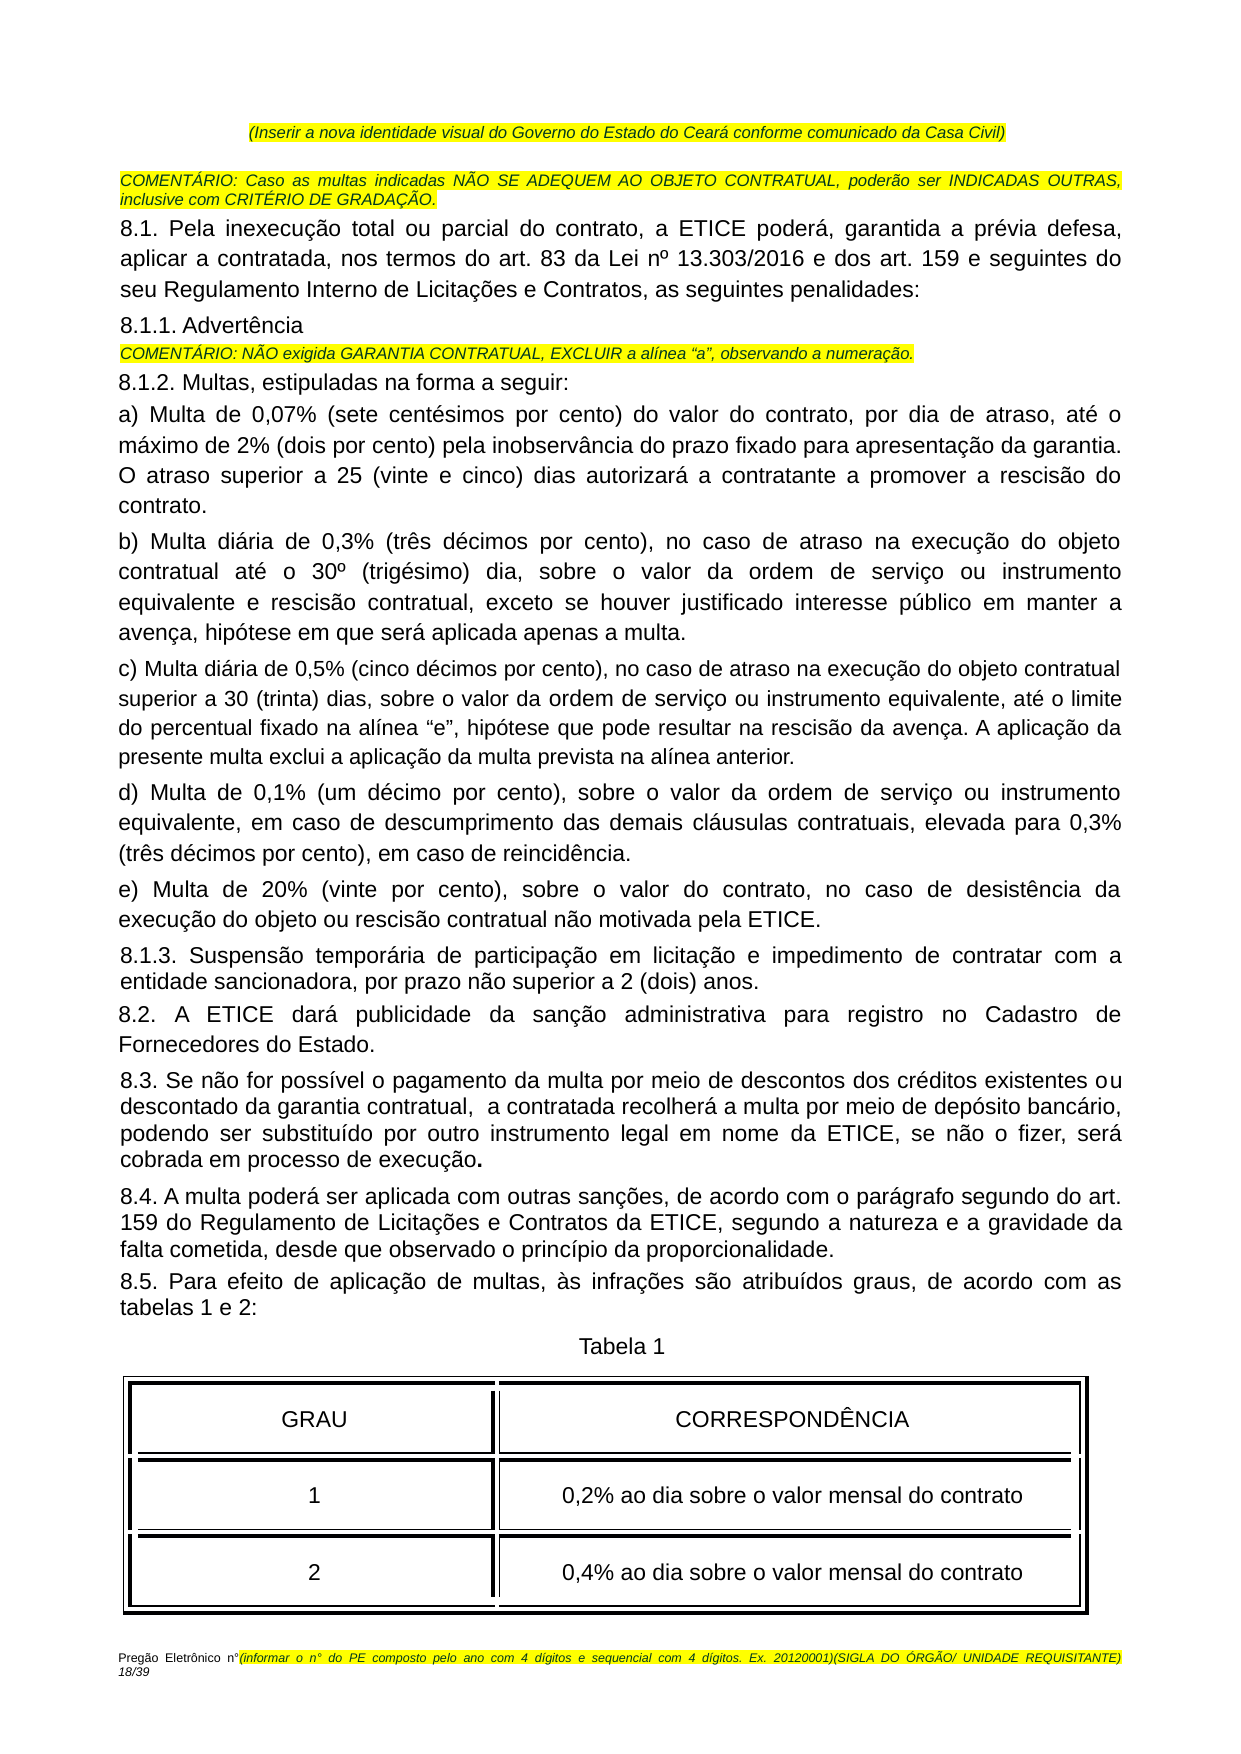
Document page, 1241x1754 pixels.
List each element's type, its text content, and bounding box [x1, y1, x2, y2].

table_cell 1 [128, 1452, 496, 1529]
text COMENTÁRIO: NÃO exigida GARANTIA CONTRATUAL, EXCLUIR a alínea “a”, observando a numeração. [120, 344, 1122, 363]
text c) Multa diária de 0,5% (cinco décimos por cento), no caso de atraso na execução do objeto contratual superior a 30 (trinta) dias, sobre o valor da ordem de serviço ou instrumento equivalente, até o limite do percentual fixado na alínea “e”, hipótese que pode resultar na rescisão da avença. A aplicação da presente multa exclui a aplicação da multa prevista na alínea anterior. [118, 655, 1122, 769]
text 8.1.3. Suspensão temporária de participação em licitação e impedimento de contratar com a entidade sancionadora, por prazo não superior a 2 (dois) anos. [120, 942, 1122, 995]
text 8.1. Pela inexecução total ou parcial do contrato, a ETICE poderá, garantida a prévia defesa, aplicar a contratada, nos termos do art. 83 da Lei nº 13.303/2016 e dos art. 159 e seguintes do seu Regulamento Interno de Licitações e Contratos, as seguintes penalidades: [120, 215, 1122, 302]
table_cell 2 [128, 1529, 496, 1605]
text 8.1.1. Advertência [120, 312, 1122, 338]
text 8.1.2. Multas, estipuladas na forma a seguir: [118, 369, 1122, 395]
table_header CORRESPONDÊNCIA [496, 1377, 1084, 1452]
table_header GRAU [128, 1377, 496, 1452]
text 8.3. Se não for possível o pagamento da multa por meio de descontos dos créditos existentes ou descontado da garantia contratual, a contratada recolherá a multa por meio de depósito bancário, podendo ser substituído por outro instrumento legal em nome da ETICE, se não o fizer, será cobrada em processo de execução. [120, 1067, 1122, 1172]
table_cell 0,2% ao dia sobre o valor mensal do contrato [496, 1452, 1084, 1529]
text 8.5. Para efeito de aplicação de multas, às infrações são atribuídos graus, de acordo com as tabelas 1 e 2: [120, 1268, 1122, 1321]
text b) Multa diária de 0,3% (três décimos por cento), no caso de atraso na execução do objeto contratual até o 30º (trigésimo) dia, sobre o valor da ordem de serviço ou instrumento equivalente e rescisão contratual, exceto se houver justificado interesse público em manter a avença, hipótese em que será aplicada apenas a multa. [118, 528, 1122, 645]
table_cell 0,4% ao dia sobre o valor mensal do contrato [496, 1529, 1084, 1605]
text 8.2. A ETICE dará publicidade da sanção administrativa para registro no Cadastro de Fornecedores do Estado. [118, 1001, 1122, 1057]
text a) Multa de 0,07% (sete centésimos por cento) do valor do contrato, por dia de atraso, até o máximo de 2% (dois por cento) pela inobservância do prazo fixado para apresentação da garantia. O atraso superior a 25 (vinte e cinco) dias autorizará a contratante a promover a rescisão do contrato. [118, 401, 1122, 518]
text d) Multa de 0,1% (um décimo por cento), sobre o valor da ordem de serviço ou instrumento equivalente, em caso de descumprimento das demais cláusulas contratuais, elevada para 0,3% (três décimos por cento), em caso de reincidência. [118, 779, 1122, 866]
text COMENTÁRIO: Caso as multas indicadas NÃO SE ADEQUEM AO OBJETO CONTRATUAL, poderão ser INDICADAS OUTRAS, inclusive com CRITÉRIO DE GRADAÇÃO. [120, 171, 1122, 209]
text e) Multa de 20% (vinte por cento), sobre o valor do contrato, no caso de desistência da execução do objeto ou rescisão contratual não motivada pela ETICE. [118, 876, 1122, 932]
text Tabela 1 [118, 1333, 1125, 1359]
text 8.4. A multa poderá ser aplicada com outras sanções, de acordo com o parágrafo segundo do art. 159 do Regulamento de Licitações e Contratos da ETICE, segundo a natureza e a gravidade da falta cometida, desde que observado o princípio da proporcionalidade. [120, 1183, 1122, 1262]
